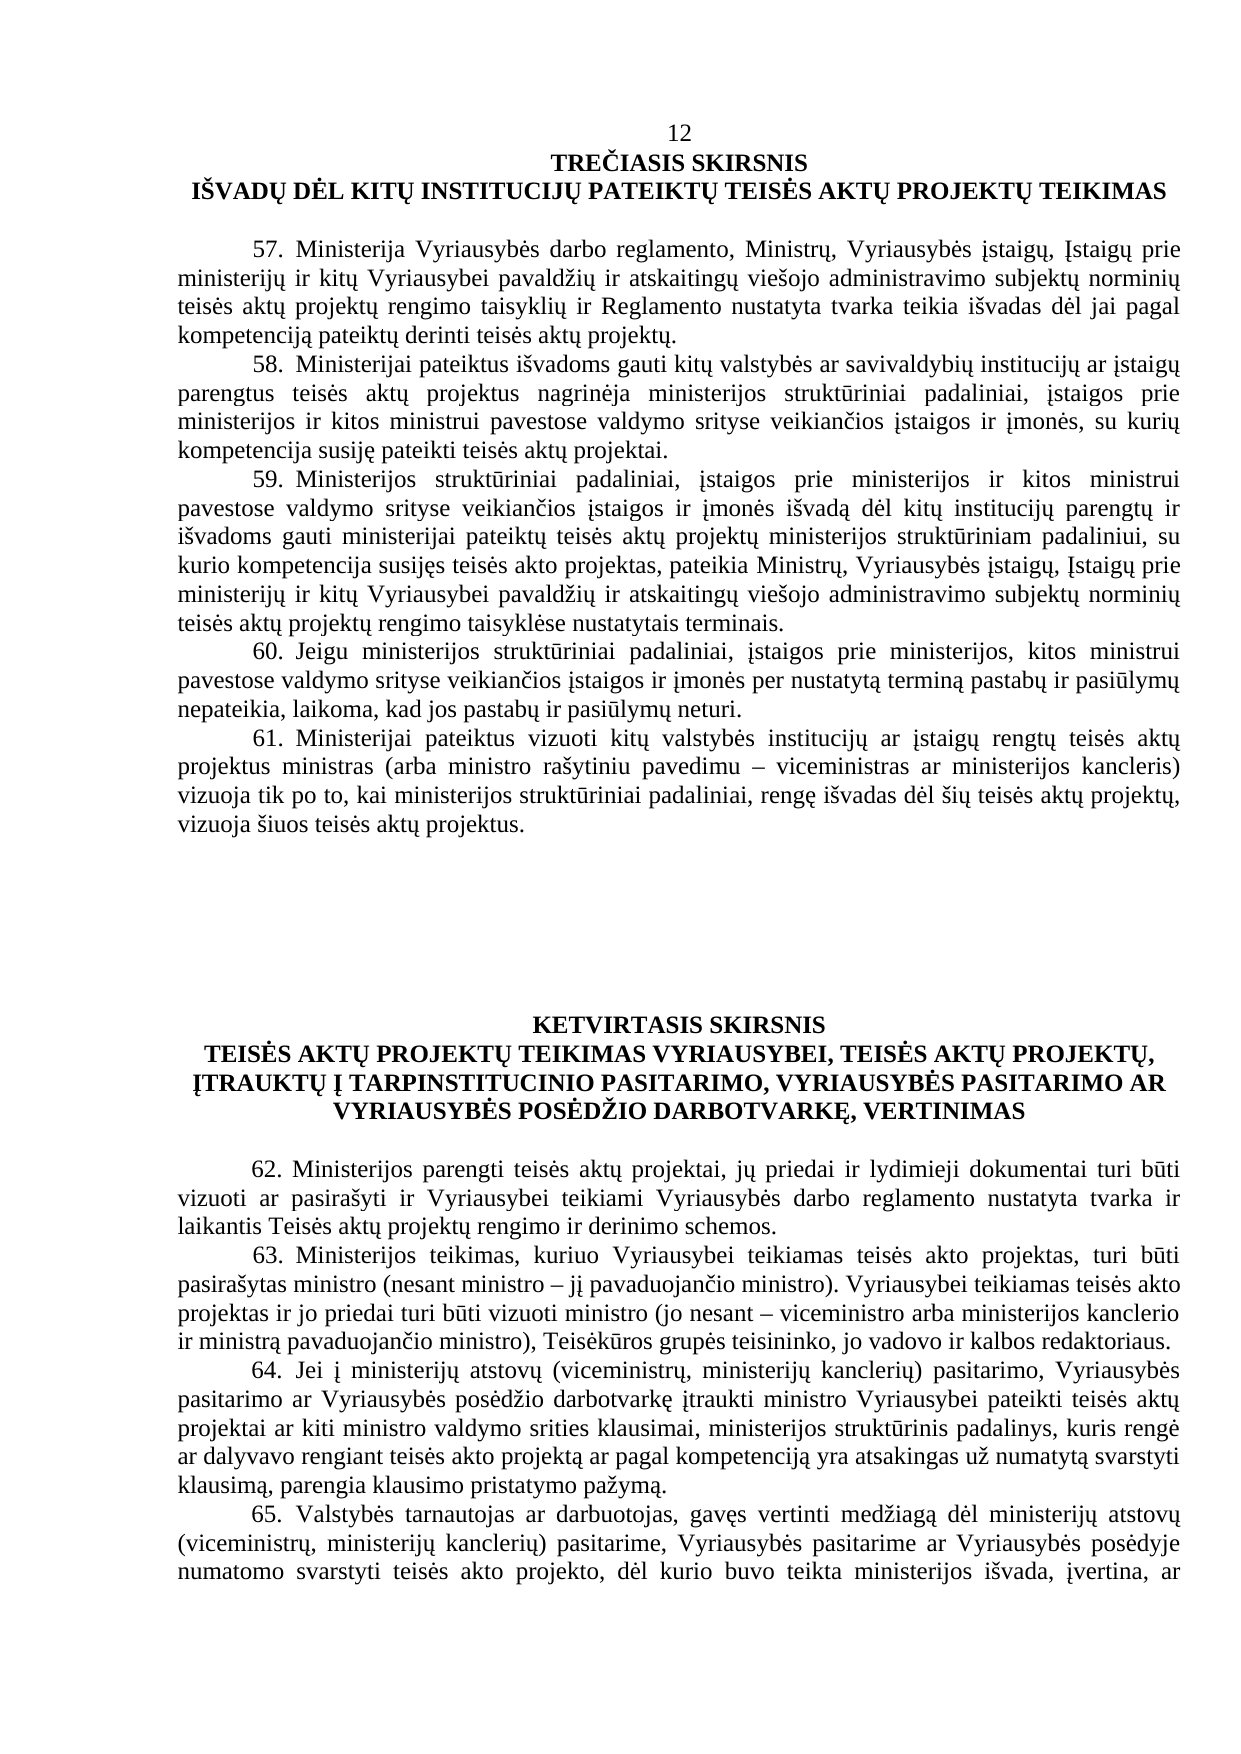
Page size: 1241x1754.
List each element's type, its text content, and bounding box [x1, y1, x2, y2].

text TREČIASIS SKIRSNIS [177, 148, 1181, 176]
text 60. Jeigu ministerijos struktūriniai padaliniai, įstaigos prie ministerijos, kitos ministrui pavestose valdymo srityse veikiančios įstaigos ir įmonės per nustatytą terminą pastabų ir pasiūlymų nepateikia, laikoma, kad jos pastabų ir pasiūlymų neturi. [177, 636, 1181, 723]
text KETVIRTASIS SKIRSNIS [177, 1010, 1181, 1039]
text 59. Ministerijos struktūriniai padaliniai, įstaigos prie ministerijos ir kitos ministrui pavestose valdymo srityse veikiančios įstaigos ir įmonės išvadą dėl kitų institucijų parengtų ir išvadoms gauti ministerijai pateiktų teisės aktų projektų ministerijos struktūriniam padaliniui, su kurio kompetencija susijęs teisės akto projektas, pateikia Ministrų, Vyriausybės įstaigų, Įstaigų prie ministerijų ir kitų Vyriausybei pavaldžių ir atskaitingų viešojo administravimo subjektų norminių teisės aktų projektų rengimo taisyklėse nustatytais terminais. [177, 464, 1181, 636]
text 63. Ministerijos teikimas, kuriuo Vyriausybei teikiamas teisės akto projektas, turi būti pasirašytas ministro (nesant ministro – jį pavaduojančio ministro). Vyriausybei teikiamas teisės akto projektas ir jo priedai turi būti vizuoti ministro (jo nesant – viceministro arba ministerijos kanclerio ir ministrą pavaduojančio ministro), Teisėkūros grupės teisininko, jo vadovo ir kalbos redaktoriaus. [177, 1240, 1181, 1355]
text TEISĖS AKTŲ PROJEKTŲ TEIKIMAS VYRIAUSYBEI, TEISĖS AKTŲ PROJEKTŲ, ĮTRAUKTŲ Į TARPINSTITUCINIO PASITARIMO, VYRIAUSYBĖS PASITARIMO AR VYRIAUSYBĖS POSĖDŽIO DARBOTVARKĘ, VERTINIMAS [177, 1039, 1181, 1125]
text 65. Valstybės tarnautojas ar darbuotojas, gavęs vertinti medžiagą dėl ministerijų atstovų (viceministrų, ministerijų kanclerių) pasitarime, Vyriausybės pasitarime ar Vyriausybės posėdyje numatomo svarstyti teisės akto projekto, dėl kurio buvo teikta ministerijos išvada, įvertina, ar [177, 1499, 1181, 1585]
text IŠVADŲ DĖL KITŲ INSTITUCIJŲ PATEIKTŲ TEISĖS AKTŲ PROJEKTŲ TEIKIMAS [177, 176, 1181, 205]
text 58. Ministerijai pateiktus išvadoms gauti kitų valstybės ar savivaldybių institucijų ar įstaigų parengtus teisės aktų projektus nagrinėja ministerijos struktūriniai padaliniai, įstaigos prie ministerijos ir kitos ministrui pavestose valdymo srityse veikiančios įstaigos ir įmonės, su kurių kompetencija susiję pateikti teisės aktų projektai. [177, 349, 1181, 464]
text 57. Ministerija Vyriausybės darbo reglamento, Ministrų, Vyriausybės įstaigų, Įstaigų prie ministerijų ir kitų Vyriausybei pavaldžių ir atskaitingų viešojo administravimo subjektų norminių teisės aktų projektų rengimo taisyklių ir Reglamento nustatyta tvarka teikia išvadas dėl jai pagal kompetenciją pateiktų derinti teisės aktų projektų. [177, 234, 1181, 349]
text 62. Ministerijos parengti teisės aktų projektai, jų priedai ir lydimieji dokumentai turi būti vizuoti ar pasirašyti ir Vyriausybei teikiami Vyriausybės darbo reglamento nustatyta tvarka ir laikantis Teisės aktų projektų rengimo ir derinimo schemos. [177, 1154, 1181, 1240]
text 61. Ministerijai pateiktus vizuoti kitų valstybės institucijų ar įstaigų rengtų teisės aktų projektus ministras (arba ministro rašytiniu pavedimu – viceministras ar ministerijos kancleris) vizuoja tik po to, kai ministerijos struktūriniai padaliniai, rengę išvadas dėl šių teisės aktų projektų, vizuoja šiuos teisės aktų projektus. [177, 723, 1181, 838]
text 64. Jei į ministerijų atstovų (viceministrų, ministerijų kanclerių) pasitarimo, Vyriausybės pasitarimo ar Vyriausybės posėdžio darbotvarkę įtraukti ministro Vyriausybei pateikti teisės aktų projektai ar kiti ministro valdymo srities klausimai, ministerijos struktūrinis padalinys, kuris rengė ar dalyvavo rengiant teisės akto projektą ar pagal kompetenciją yra atsakingas už numatytą svarstyti klausimą, parengia klausimo pristatymo pažymą. [177, 1355, 1181, 1499]
